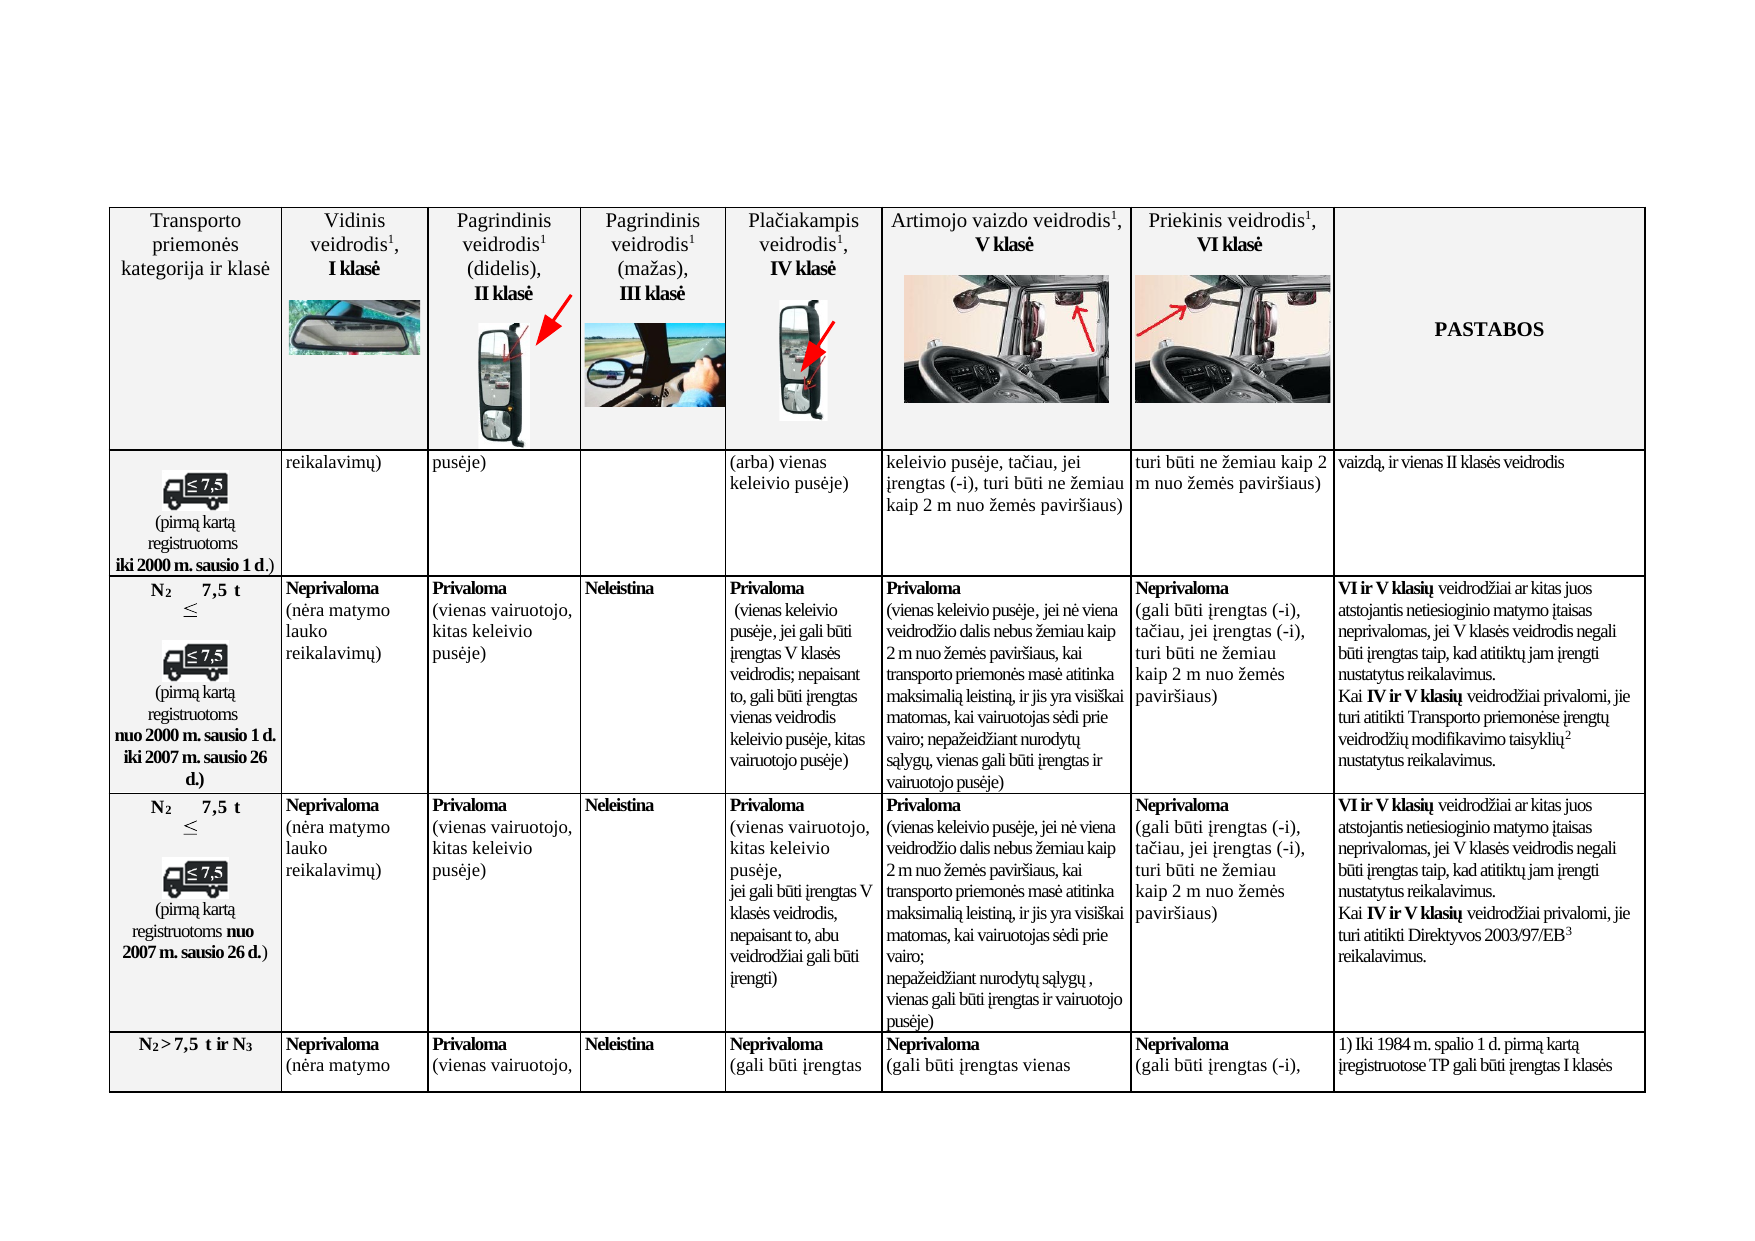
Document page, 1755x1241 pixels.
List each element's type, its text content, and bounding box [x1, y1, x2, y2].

table_header Pagrindinis veidrodis1 (mažas), III klasė (ženklas) [581, 208, 725, 449]
table_cell 1) Iki 1984 m. spalio 1 d. pirmą kartą įregistruotose TP gali būti įrengtas I klasės [1335, 1033, 1644, 1091]
table_cell Neprivaloma (gali būti įrengtas (-i), tačiau, jei įrengtas (-i), turi būti ne žemiau kaip 2 m nuo žemės paviršiaus) [1132, 794, 1333, 1031]
table_header Artimojo vaizdo veidrodis1, V klasė (ženklas) [883, 208, 1130, 449]
table_header Vidinis veidrodis1, I klasė (ženklas) [282, 208, 427, 449]
table_cell Neprivaloma (gali būti įrengtas vienas [883, 1033, 1130, 1091]
table_header Pagrindinis veidrodis1 (didelis), II klasė (ženklas) [429, 208, 580, 449]
table_cell Neprivaloma (nėra matymo lauko reikalavimų) [282, 794, 427, 1031]
table_cell Privaloma (vienas vairuotojo, kitas keleivio pusėje) [429, 794, 580, 1031]
table_cell turi būti ne žemiau kaip 2 m nuo žemės paviršiaus) [1132, 451, 1333, 575]
table_cell N2 7,5 t (ženklas) (pirmą kartą registruotoms nuo 2000 m. sausio 1 d. iki 2007 m. sausio 26 d.) [110, 577, 281, 792]
table_cell [581, 451, 725, 575]
table_header Transporto priemonės kategorija ir klasė [110, 208, 281, 449]
table_cell N2 > 7,5 t ir N3 (ženklas) (pirmą kartą registruotoms iki 2000 m. sausio 1 d.) [110, 1033, 281, 1091]
table_cell Neleistina [581, 1033, 725, 1091]
table_cell (arba) vienas keleivio pusėje) [726, 451, 881, 575]
table_cell Neprivaloma (gali būti įrengtas (-i), tačiau, jei įrengtas (-i), turi būti ne žemiau kaip 2 m nuo žemės paviršiaus) [1132, 577, 1333, 792]
table_cell VI ir V klasių veidrodžiai ar kitas juos atstojantis netiesioginio matymo įtaisas neprivalomas, jei V klasės veidrodis negali būti įrengtas taip, kad atitiktų jam įrengti nustatytus reikalavimus. Kai IV ir V klasių veidrodžiai privalomi, jie turi atitikti Direktyvos 2003/97/EB3 reikalavimus. [1335, 794, 1644, 1031]
table_cell keleivio pusėje, tačiau, jei įrengtas (-i), turi būti ne žemiau kaip 2 m nuo žemės paviršiaus) [883, 451, 1130, 575]
table_header Priekinis veidrodis1, VI klasė (ženklas) [1132, 208, 1333, 449]
table_cell Neprivaloma (nėra matymo [282, 1033, 427, 1091]
table_cell Privaloma (vienas vairuotojo, kitas keleivio pusėje) [429, 577, 580, 792]
table_cell VI ir V klasių veidrodžiai ar kitas juos atstojantis netiesioginio matymo įtaisas neprivalomas, jei V klasės veidrodis negali būti įrengtas taip, kad atitiktų jam įrengti nustatytus reikalavimus. Kai IV ir V klasių veidrodžiai privalomi, jie turi atitikti Transporto priemonėse įrengtų veidrodžių modifikavimo taisyklių2 nustatytus reikalavimus. [1335, 577, 1644, 792]
table_cell Neleistina [581, 577, 725, 792]
table_cell N2 7,5 t (ženklas) (pirmą kartą registruotoms nuo 2007 m. sausio 26 d.) [110, 794, 281, 1031]
table_cell Privaloma (vienas vairuotojo, [429, 1033, 580, 1091]
table_cell N2 7,5 t (ženklas) (pirmą kartą registruotoms iki 2000 m. sausio 1 d.) [110, 451, 281, 575]
table_cell pusėje) [429, 451, 580, 575]
table_cell Neprivaloma (gali būti įrengtas (-i), [1132, 1033, 1333, 1091]
table_cell Neprivaloma (nėra matymo lauko reikalavimų) [282, 577, 427, 792]
table_cell reikalavimų) [282, 451, 427, 575]
table_header Plačiakampis veidrodis1, IV klasė (ženklas) [726, 208, 881, 449]
table_header PASTABOS [1335, 208, 1644, 449]
table_cell Privaloma (vienas vairuotojo, kitas keleivio pusėje, jei gali būti įrengtas V klasės veidrodis, nepaisant to, abu veidrodžiai gali būti įrengti) [726, 794, 881, 1031]
table_cell Neprivaloma (gali būti įrengtas [726, 1033, 881, 1091]
table_cell Privaloma (vienas keleivio pusėje, jei nė viena veidrodžio dalis nebus žemiau kaip 2 m nuo žemės paviršiaus, kai transporto priemonės masė atitinka maksimalią leistiną, ir jis yra visiškai matomas, kai vairuotojas sėdi prie vairo; nepažeidžiant nurodytų sąlygų, vienas gali būti įrengtas ir vairuotojo pusėje) [883, 577, 1130, 792]
table_cell Privaloma (vienas keleivio pusėje, jei nė viena veidrodžio dalis nebus žemiau kaip 2 m nuo žemės paviršiaus, kai transporto priemonės masė atitinka maksimalią leistiną, ir jis yra visiškai matomas, kai vairuotojas sėdi prie vairo; nepažeidžiant nurodytų sąlygų , vienas gali būti įrengtas ir vairuotojo pusėje) [883, 794, 1130, 1031]
table_cell Neleistina [581, 794, 725, 1031]
table_cell Privaloma (vienas keleivio pusėje, jei gali būti įrengtas V klasės veidrodis; nepaisant to, gali būti įrengtas vienas veidrodis keleivio pusėje, kitas vairuotojo pusėje) [726, 577, 881, 792]
table_cell vaizdą, ir vienas II klasės veidrodis [1335, 451, 1644, 575]
